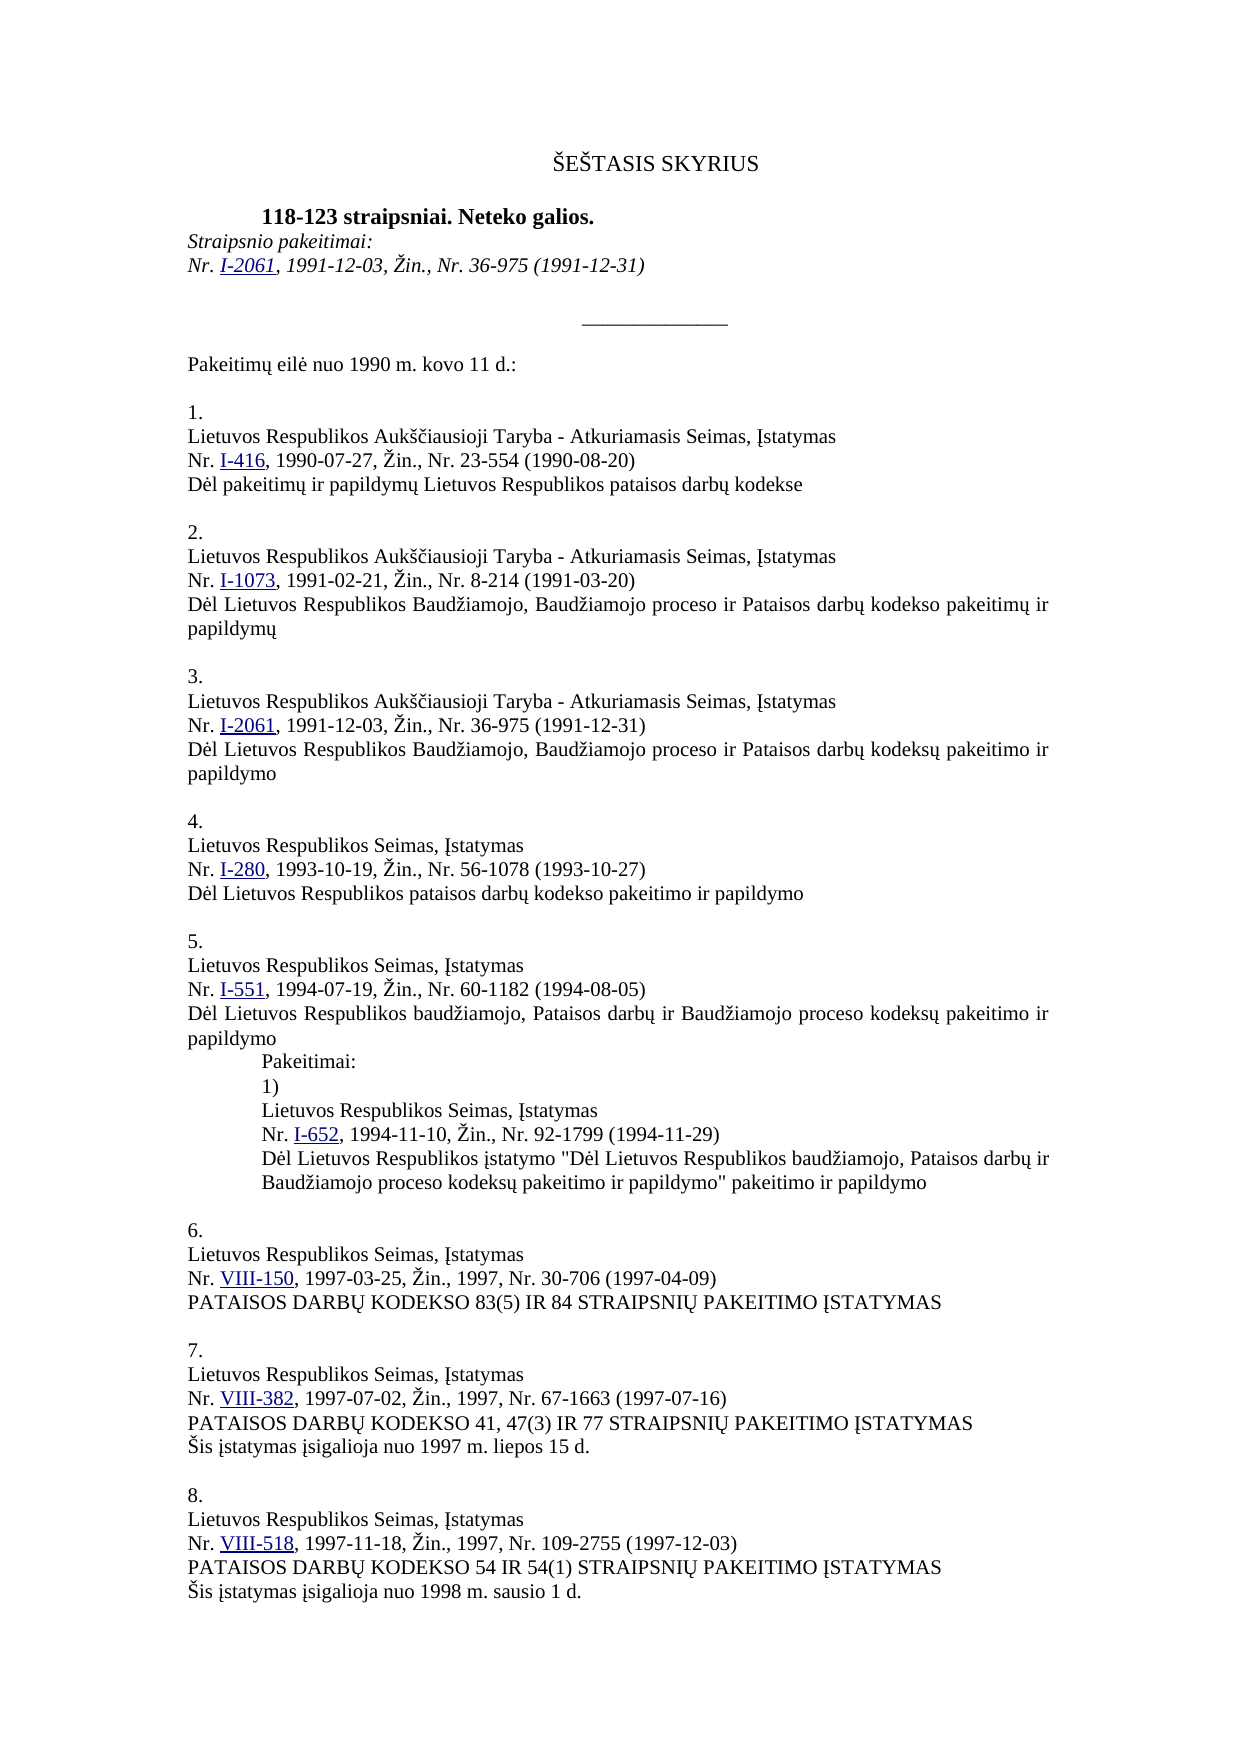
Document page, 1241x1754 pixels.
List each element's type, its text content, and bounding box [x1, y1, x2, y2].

text Straipsnio pakeitimai: [187, 229, 1050, 253]
text ŠEŠTASIS SKYRIUS [187, 150, 1050, 176]
text Pakeitimai: [187, 1049, 1050, 1073]
text Nr. VIII-382, 1997-07-02, Žin., 1997, Nr. 67-1663 (1997-07-16) [187, 1386, 1050, 1410]
text Nr. VIII-150, 1997-03-25, Žin., 1997, Nr. 30-706 (1997-04-09) [187, 1266, 1050, 1290]
text PATAISOS DARBŲ KODEKSO 83(5) IR 84 STRAIPSNIŲ PAKEITIMO ĮSTATYMAS [187, 1290, 1050, 1314]
text Lietuvos Respublikos Seimas, Įstatymas [187, 1242, 1050, 1266]
text Lietuvos Respublikos Seimas, Įstatymas [187, 1362, 1050, 1386]
text 1) [187, 1073, 1050, 1098]
text Šis įstatymas įsigalioja nuo 1998 m. sausio 1 d. [187, 1579, 1050, 1603]
text PATAISOS DARBŲ KODEKSO 41, 47(3) IR 77 STRAIPSNIŲ PAKEITIMO ĮSTATYMAS [187, 1410, 1050, 1434]
text Dėl pakeitimų ir papildymų Lietuvos Respublikos pataisos darbų kodekse [187, 472, 1050, 496]
text 5. [187, 929, 1050, 953]
text 4. [187, 809, 1050, 833]
text PATAISOS DARBŲ KODEKSO 54 IR 54(1) STRAIPSNIŲ PAKEITIMO ĮSTATYMAS [187, 1555, 1050, 1579]
text 2. [187, 520, 1050, 544]
text Nr. I-652, 1994-11-10, Žin., Nr. 92-1799 (1994-11-29) [187, 1122, 1050, 1146]
text Pakeitimų eilė nuo 1990 m. kovo 11 d.: [187, 352, 1050, 376]
text Dėl Lietuvos Respublikos įstatymo "Dėl Lietuvos Respublikos baudžiamojo, Pataisos darbų ir Baudžiamojo proceso kodeksų pakeitimo ir papildymo" pakeitimo ir papildymo [261, 1146, 1050, 1194]
text ______________ [187, 303, 1050, 328]
text Lietuvos Respublikos Aukščiausioji Taryba - Atkuriamasis Seimas, Įstatymas [187, 544, 1050, 568]
text 6. [187, 1218, 1050, 1242]
text Nr. I-2061, 1991-12-03, Žin., Nr. 36-975 (1991-12-31) [187, 713, 1050, 737]
text 1. [187, 400, 1050, 424]
text Nr. VIII-518, 1997-11-18, Žin., 1997, Nr. 109-2755 (1997-12-03) [187, 1531, 1050, 1555]
text 118-123 straipsniai. Neteko galios. [187, 203, 1050, 229]
text Nr. I-416, 1990-07-27, Žin., Nr. 23-554 (1990-08-20) [187, 448, 1050, 472]
text Nr. I-551, 1994-07-19, Žin., Nr. 60-1182 (1994-08-05) [187, 977, 1050, 1001]
text 7. [187, 1338, 1050, 1362]
text Dėl Lietuvos Respublikos baudžiamojo, Pataisos darbų ir Baudžiamojo proceso kodeksų pakeitimo ir papildymo [187, 1001, 1050, 1049]
text Nr. I-2061, 1991-12-03, Žin., Nr. 36-975 (1991-12-31) [187, 253, 1050, 277]
text Dėl Lietuvos Respublikos Baudžiamojo, Baudžiamojo proceso ir Pataisos darbų kodekso pakeitimų ir papildymų [187, 592, 1050, 640]
text Nr. I-280, 1993-10-19, Žin., Nr. 56-1078 (1993-10-27) [187, 857, 1050, 881]
text Nr. I-1073, 1991-02-21, Žin., Nr. 8-214 (1991-03-20) [187, 568, 1050, 592]
text Lietuvos Respublikos Seimas, Įstatymas [187, 1098, 1050, 1122]
text Dėl Lietuvos Respublikos pataisos darbų kodekso pakeitimo ir papildymo [187, 881, 1050, 905]
text Lietuvos Respublikos Seimas, Įstatymas [187, 953, 1050, 977]
text 3. [187, 664, 1050, 688]
text 8. [187, 1483, 1050, 1507]
text Lietuvos Respublikos Seimas, Įstatymas [187, 833, 1050, 857]
text Lietuvos Respublikos Aukščiausioji Taryba - Atkuriamasis Seimas, Įstatymas [187, 688, 1050, 713]
text Lietuvos Respublikos Seimas, Įstatymas [187, 1507, 1050, 1531]
text Lietuvos Respublikos Aukščiausioji Taryba - Atkuriamasis Seimas, Įstatymas [187, 424, 1050, 448]
text Šis įstatymas įsigalioja nuo 1997 m. liepos 15 d. [187, 1434, 1050, 1458]
text Dėl Lietuvos Respublikos Baudžiamojo, Baudžiamojo proceso ir Pataisos darbų kodeksų pakeitimo ir papildymo [187, 737, 1050, 785]
